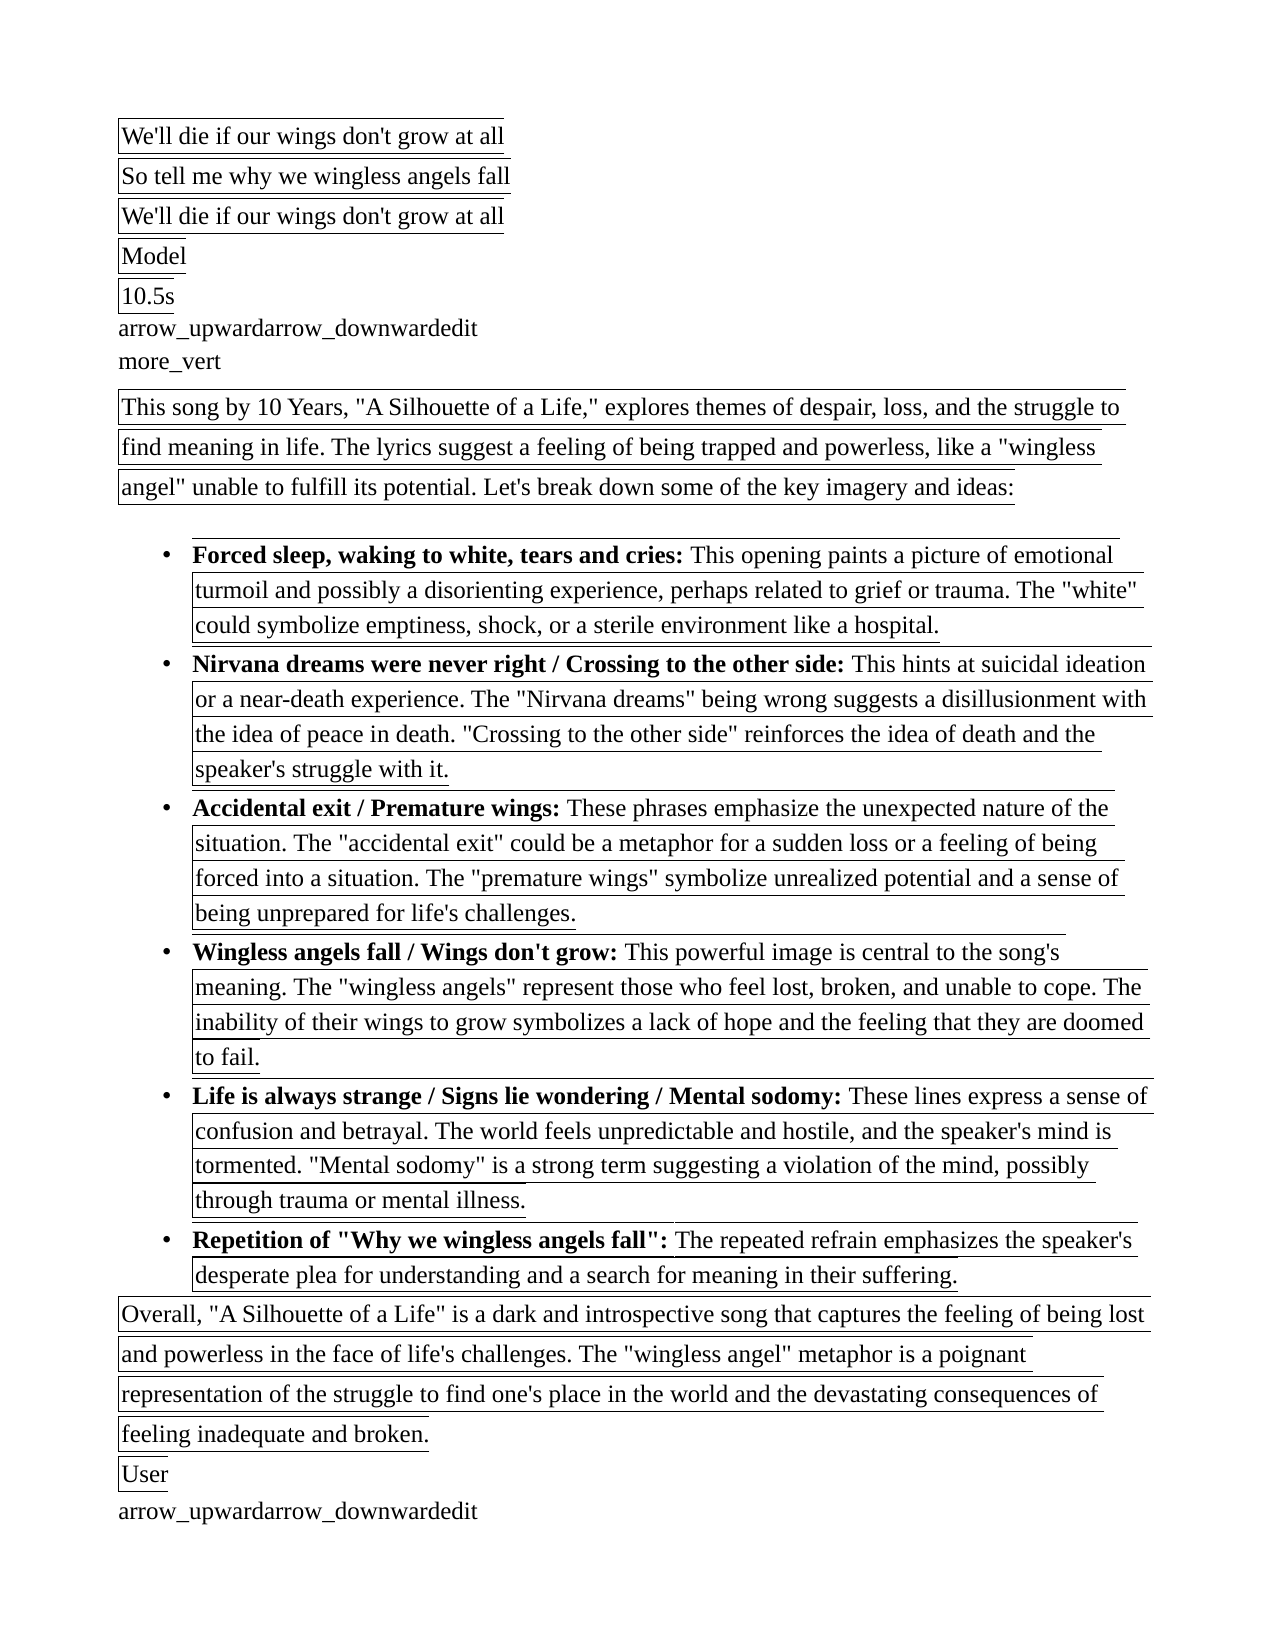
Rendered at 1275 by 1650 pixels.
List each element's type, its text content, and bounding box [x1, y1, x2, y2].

list Wingless angels fall / Wings don't grow: This powerful image is central to the song's meaning. The "wingless angels" represent those who feel lost, broken, and unable to cope. The inability of their wings to grow symbolizes a lack of hope and the feeling that they are doomed to fail. [162, 934, 1157, 1073]
text Overall, "A Silhouette of a Life" is a dark and introspective song that captures the feeling of being lost and powerless in the face of life's challenges. The "wingless angel" metaphor is a poignant representation of the struggle to find one's place in the world and the devastating consequences of feeling inadequate and broken. [118, 1296, 1157, 1451]
list Accidental exit / Premature wings: These phrases emphasize the unexpected nature of the situation. The "accidental exit" could be a metaphor for a sudden loss or a feeling of being forced into a situation. The "premature wings" symbolize unrealized potential and a sense of being unprepared for life's challenges. [162, 790, 1157, 929]
text This song by 10 Years, "A Silhouette of a Life," explores themes of despair, loss, and the struggle to find meaning in life. The lyrics suggest a feeling of being trapped and powerless, like a "wingless angel" unable to fulfill its potential. Let's break down some of the key imagery and ideas: [118, 389, 1157, 504]
text more_vert [118, 346, 1157, 375]
list Forced sleep, waking to white, tears and cries: This opening paints a picture of emotional turmoil and possibly a disorienting experience, perhaps related to grief or trauma. The "white" could symbolize emptiness, shock, or a sterile environment like a hospital. [162, 537, 1157, 642]
list Nirvana dreams were never right / Crossing to the other side: This hints at suicidal ideation or a near-death experience. The "Nirvana dreams" being wrong suggests a disillusionment with the idea of peace in death. "Crossing to the other side" reinforces the idea of death and the speaker's struggle with it. [162, 646, 1157, 786]
text Model [119, 238, 1157, 273]
text User [119, 1456, 1157, 1491]
text 10.5s [119, 278, 1157, 313]
text We'll die if our wings don't grow at all So tell me why we wingless angels fall We'll die if our wings don't grow at all [118, 118, 1157, 233]
text arrow_upwardarrow_downwardedit [118, 313, 1157, 342]
list Life is always strange / Signs lie wondering / Mental sodomy: These lines express a sense of confusion and betrayal. The world feels unpredictable and hostile, and the speaker's mind is tormented. "Mental sodomy" is a strong term suggesting a violation of the mind, possibly through trauma or mental illness. [162, 1078, 1157, 1217]
list Repetition of "Why we wingless angels fall": The repeated refrain emphasizes the speaker's desperate plea for understanding and a search for meaning in their suffering. [162, 1222, 1157, 1291]
text arrow_upwardarrow_downwardedit [118, 1496, 1157, 1525]
